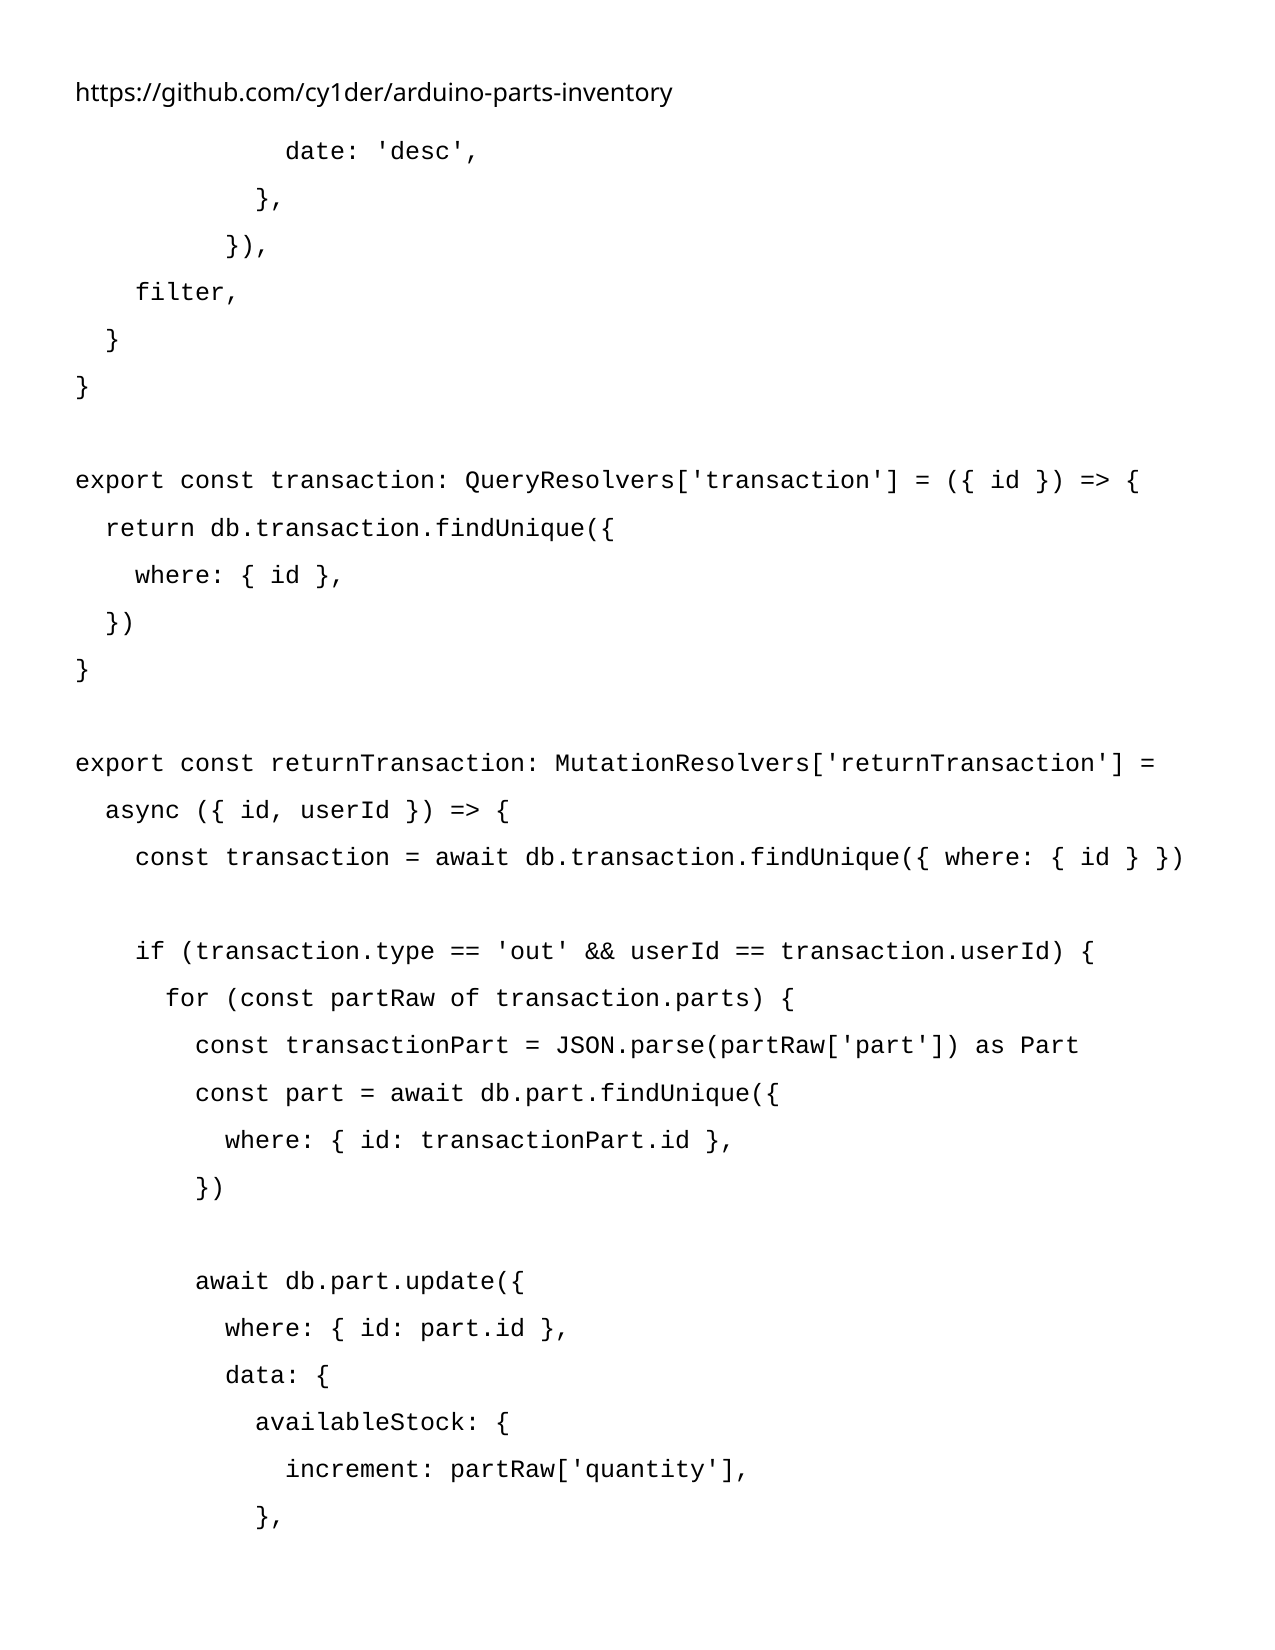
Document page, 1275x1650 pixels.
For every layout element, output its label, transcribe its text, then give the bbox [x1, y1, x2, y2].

text date: 'desc', [75, 138, 1200, 167]
text const transaction = await db.transaction.findUnique({ where: { id } }) [75, 845, 1200, 873]
text export const transaction: QueryResolvers['transaction'] = ({ id }) => { [75, 468, 1200, 496]
text } [75, 327, 1200, 355]
text } [75, 374, 1200, 402]
text async ({ id, userId }) => { [75, 798, 1200, 826]
text export const returnTransaction: MutationResolvers['returnTransaction'] = [75, 751, 1200, 779]
text }, [75, 1504, 1200, 1532]
text availableStock: { [75, 1410, 1200, 1438]
text increment: partRaw['quantity'], [75, 1457, 1200, 1485]
text }) [75, 609, 1200, 638]
text where: { id: transactionPart.id }, [75, 1127, 1200, 1156]
text }, [75, 186, 1200, 214]
text await db.part.update({ [75, 1268, 1200, 1297]
text if (transaction.type == 'out' && userId == transaction.userId) { [75, 939, 1200, 967]
text const transactionPart = JSON.parse(partRaw['part']) as Part [75, 1033, 1200, 1061]
text } [75, 656, 1200, 685]
text }), [75, 233, 1200, 261]
text return db.transaction.findUnique({ [75, 515, 1200, 543]
text for (const partRaw of transaction.parts) { [75, 986, 1200, 1014]
text filter, [75, 280, 1200, 308]
text data: { [75, 1363, 1200, 1391]
text where: { id: part.id }, [75, 1316, 1200, 1344]
text }) [75, 1174, 1200, 1203]
text const part = await db.part.findUnique({ [75, 1080, 1200, 1108]
text where: { id }, [75, 562, 1200, 591]
